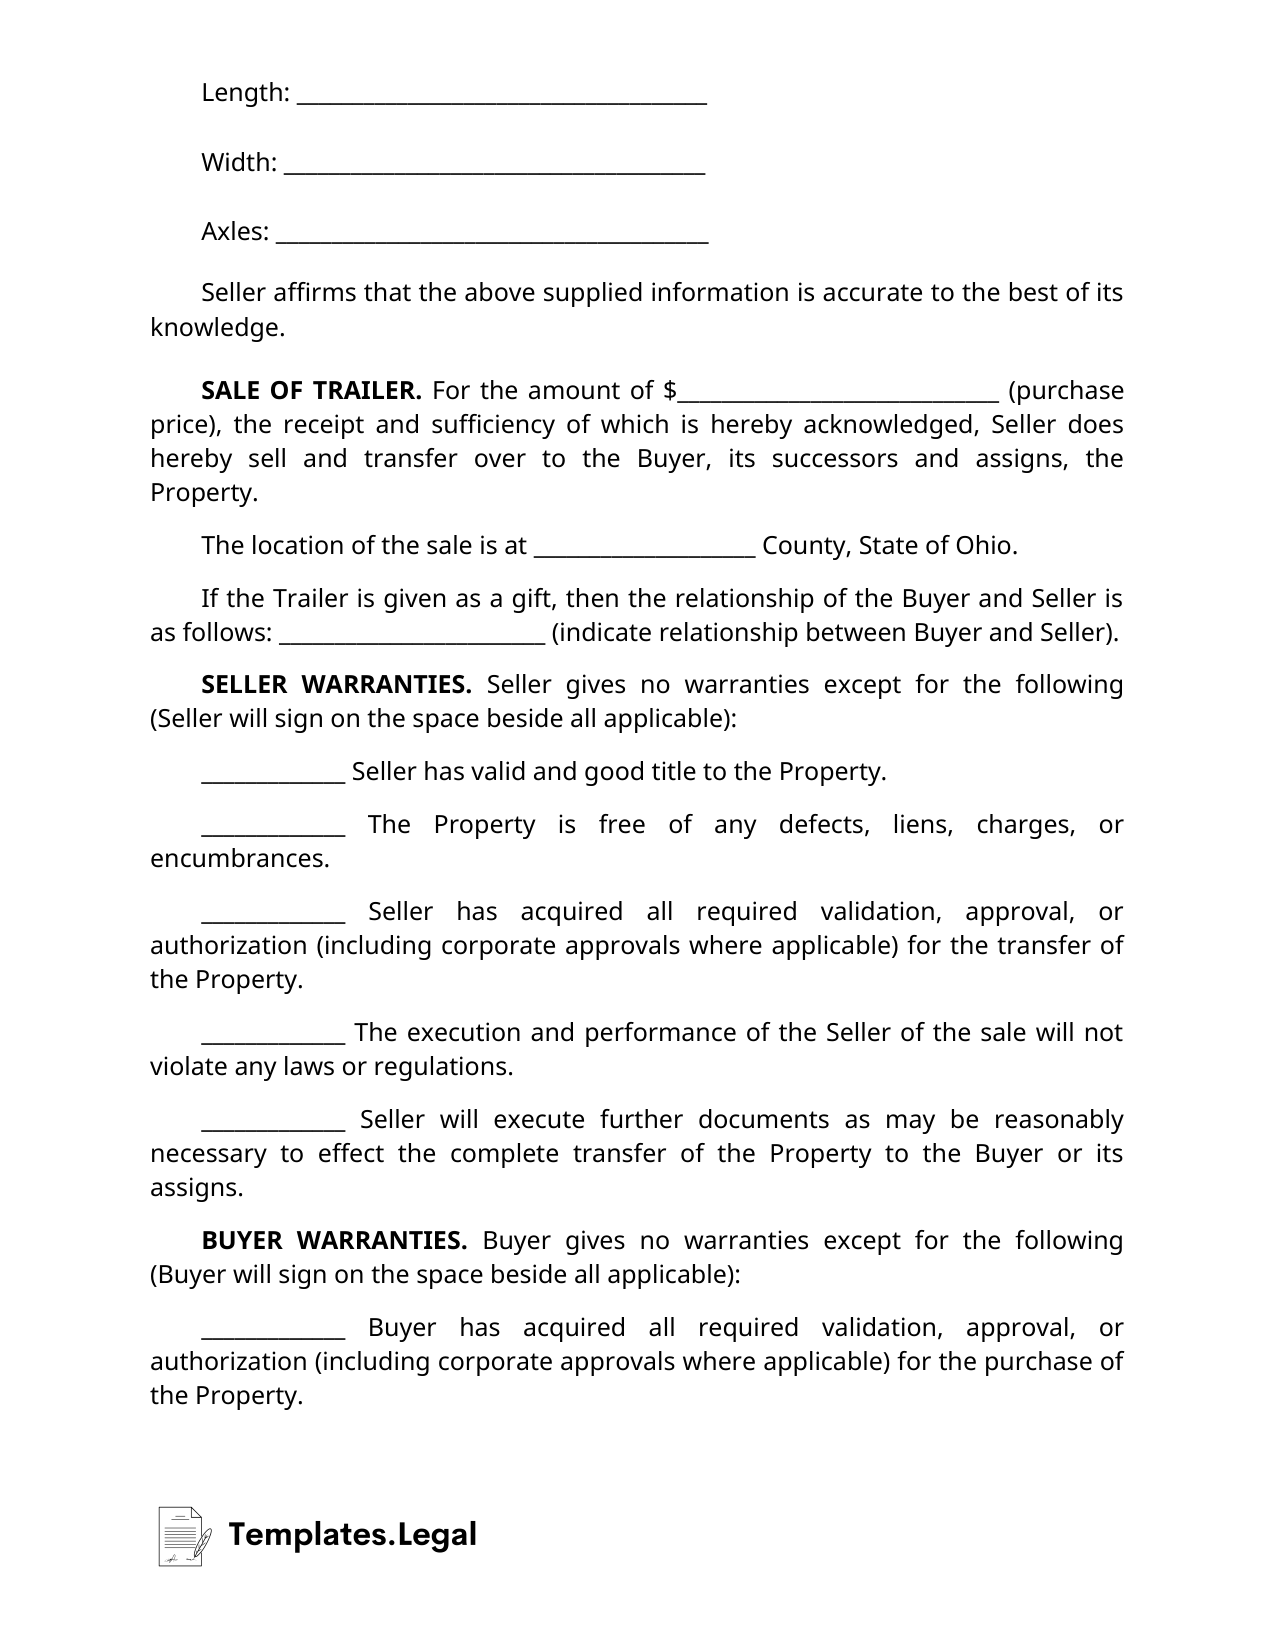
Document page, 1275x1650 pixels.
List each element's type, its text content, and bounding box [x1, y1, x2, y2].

text Length: _____________________________________ [150, 75, 1125, 109]
text If the Trailer is given as a gift, then the relationship of the Buyer and Seller is as follows: ________________________ (indicate relationship between Buyer and Seller). [150, 580, 1125, 648]
text Width: ______________________________________ [150, 144, 1125, 178]
text _____________ Buyer has acquired all required validation, approval, or authorization (including corporate approvals where applicable) for the purchase of the Property. [150, 1309, 1125, 1411]
text BUYER WARRANTIES. Buyer gives no warranties except for the following (Buyer will sign on the space beside all applicable): [150, 1222, 1125, 1291]
text _____________ Seller will execute further documents as may be reasonably necessary to effect the complete transfer of the Property to the Buyer or its assigns. [150, 1101, 1125, 1204]
text _____________ Seller has acquired all required validation, approval, or authorization (including corporate approvals where applicable) for the transfer of the Property. [150, 894, 1125, 996]
text _____________ Seller has valid and good title to the Property. [150, 754, 1125, 788]
text SALE OF TRAILER. For the amount of $_____________________________ (purchase price), the receipt and sufficiency of which is hereby acknowledged, Seller does hereby sell and transfer over to the Buyer, its successors and assigns, the Property. [150, 372, 1125, 509]
text Seller affirms that the above supplied information is accurate to the best of its knowledge. [150, 275, 1125, 343]
text _____________ The execution and performance of the Seller of the sale will not violate any laws or regulations. [150, 1014, 1125, 1083]
text Axles: _______________________________________ [150, 214, 1125, 248]
text _____________ The Property is free of any defects, liens, charges, or encumbrances. [150, 807, 1125, 875]
text SELLER WARRANTIES. Seller gives no warranties except for the following (Seller will sign on the space beside all applicable): [150, 667, 1125, 735]
text The location of the sale is at ____________________ County, State of Ohio. [150, 527, 1125, 561]
